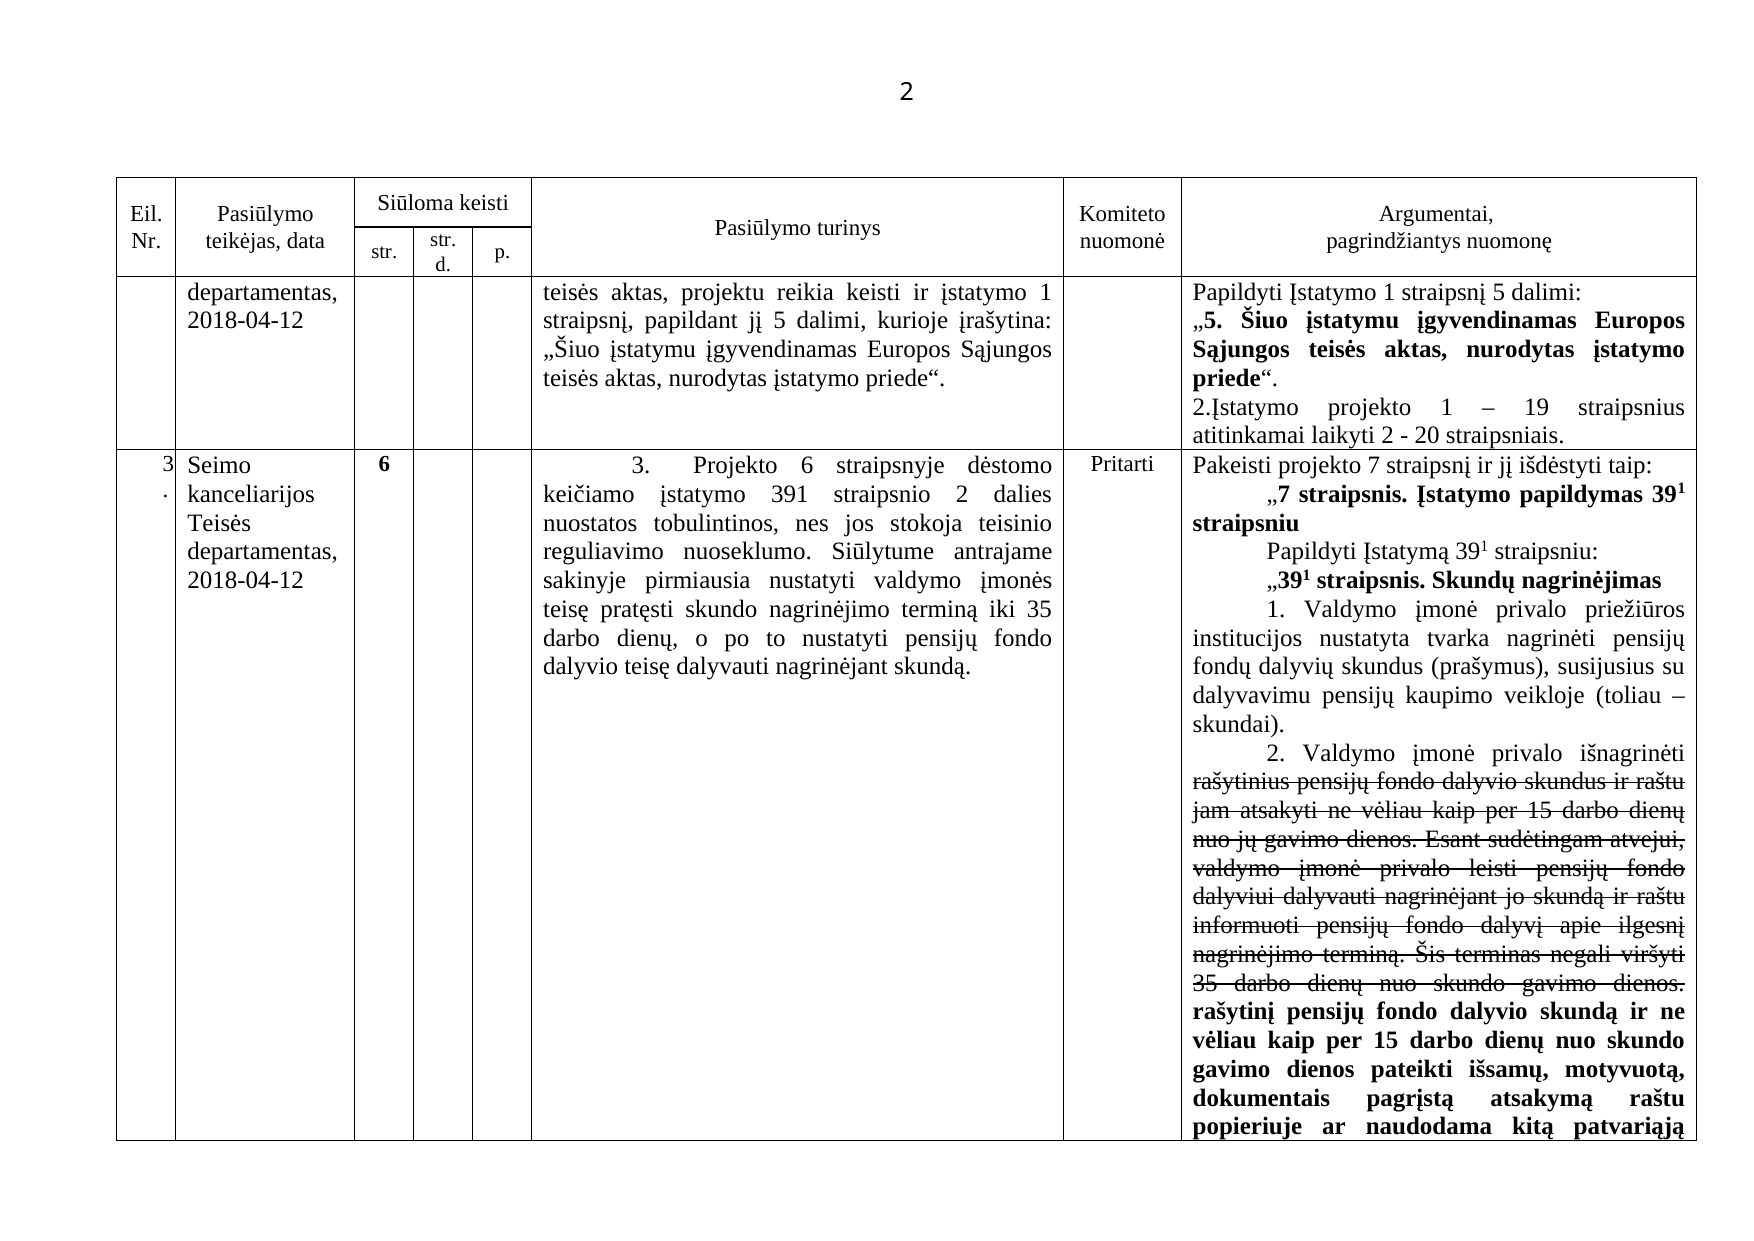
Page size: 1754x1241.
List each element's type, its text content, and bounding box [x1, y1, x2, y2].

table_cell Pritarti [1064, 450, 1181, 1140]
table_cell 6 [355, 450, 413, 1140]
table_cell [473, 277, 531, 449]
table_cell teisės aktas, projektu reikia keisti ir įstatymo 1 straipsnį, papildant jį 5 dalimi, kurioje įrašytina: „Šiuo įstatymu įgyvendinamas Europos Sąjungos teisės aktas, nurodytas įstatymo priede“. [532, 277, 1063, 449]
table_header Pasiūlymo teikėjas, data [176, 178, 354, 276]
table_cell [355, 277, 413, 449]
table_cell Papildyti Įstatymo 1 straipsnį 5 dalimi: „5. Šiuo įstatymu įgyvendinamas Europos Sąjungos teisės aktas, nurodytas įstatymo priede“. 2.Įstatymo projekto 1 – 19 straipsnius atitinkamai laikyti 2 - 20 straipsniais. [1182, 277, 1696, 449]
table_cell Pakeisti projekto 7 straipsnį ir jį išdėstyti taip: „7 straipsnis. Įstatymo papildymas 391 straipsniu Papildyti Įstatymą 391 straipsniu: „391 straipsnis. Skundų nagrinėjimas 1. Valdymo įmonė privalo priežiūros institucijos nustatyta tvarka nagrinėti pensijų fondų dalyvių skundus (prašymus), susijusius su dalyvavimu pensijų kaupimo veikloje (toliau – skundai). 2. Valdymo įmonė privalo išnagrinėti rašytinius pensijų fondo dalyvio skundus ir raštu jam atsakyti ne vėliau kaip per 15 darbo dienų nuo jų gavimo dienos. Esant sudėtingam atvejui, valdymo įmonė privalo leisti pensijų fondo dalyviui dalyvauti nagrinėjant jo skundą ir raštu informuoti pensijų fondo dalyvį apie ilgesnį nagrinėjimo terminą. Šis terminas negali viršyti 35 darbo dienų nuo skundo gavimo dienos. rašytinį pensijų fondo dalyvio skundą ir ne vėliau kaip per 15 darbo dienų nuo skundo gavimo dienos pateikti išsamų, motyvuotą, dokumentais pagrįstą atsakymą raštu popieriuje ar naudodama kitą patvariąją [1182, 450, 1696, 1140]
table_cell str. [355, 228, 413, 276]
table_header Siūloma keisti [355, 178, 531, 226]
table_cell [414, 277, 472, 449]
table_cell [473, 450, 531, 1140]
table_cell Seimo kanceliarijos Teisės departamentas, 2018-04-12 [176, 450, 354, 1140]
table_cell [414, 450, 472, 1140]
table_cell [117, 277, 175, 449]
table_header Pasiūlymo turinys [532, 178, 1063, 276]
table_header Eil. Nr. [117, 178, 175, 276]
table_cell [117, 450, 175, 1140]
table_cell departamentas, 2018-04-12 [176, 277, 354, 449]
table_cell p. [473, 228, 531, 276]
table_cell str. d. [414, 228, 472, 276]
table_header Argumentai, pagrindžiantys nuomonę [1182, 178, 1696, 276]
table_cell [1064, 277, 1181, 449]
table_header Komiteto nuomonė [1064, 178, 1181, 276]
table_cell 3. Projekto 6 straipsnyje dėstomo keičiamo įstatymo 391 straipsnio 2 dalies nuostatos tobulintinos, nes jos stokoja teisinio reguliavimo nuoseklumo. Siūlytume antrajame sakinyje pirmiausia nustatyti valdymo įmonės teisę pratęsti skundo nagrinėjimo terminą iki 35 darbo dienų, o po to nustatyti pensijų fondo dalyvio teisę dalyvauti nagrinėjant skundą. [532, 450, 1063, 1140]
